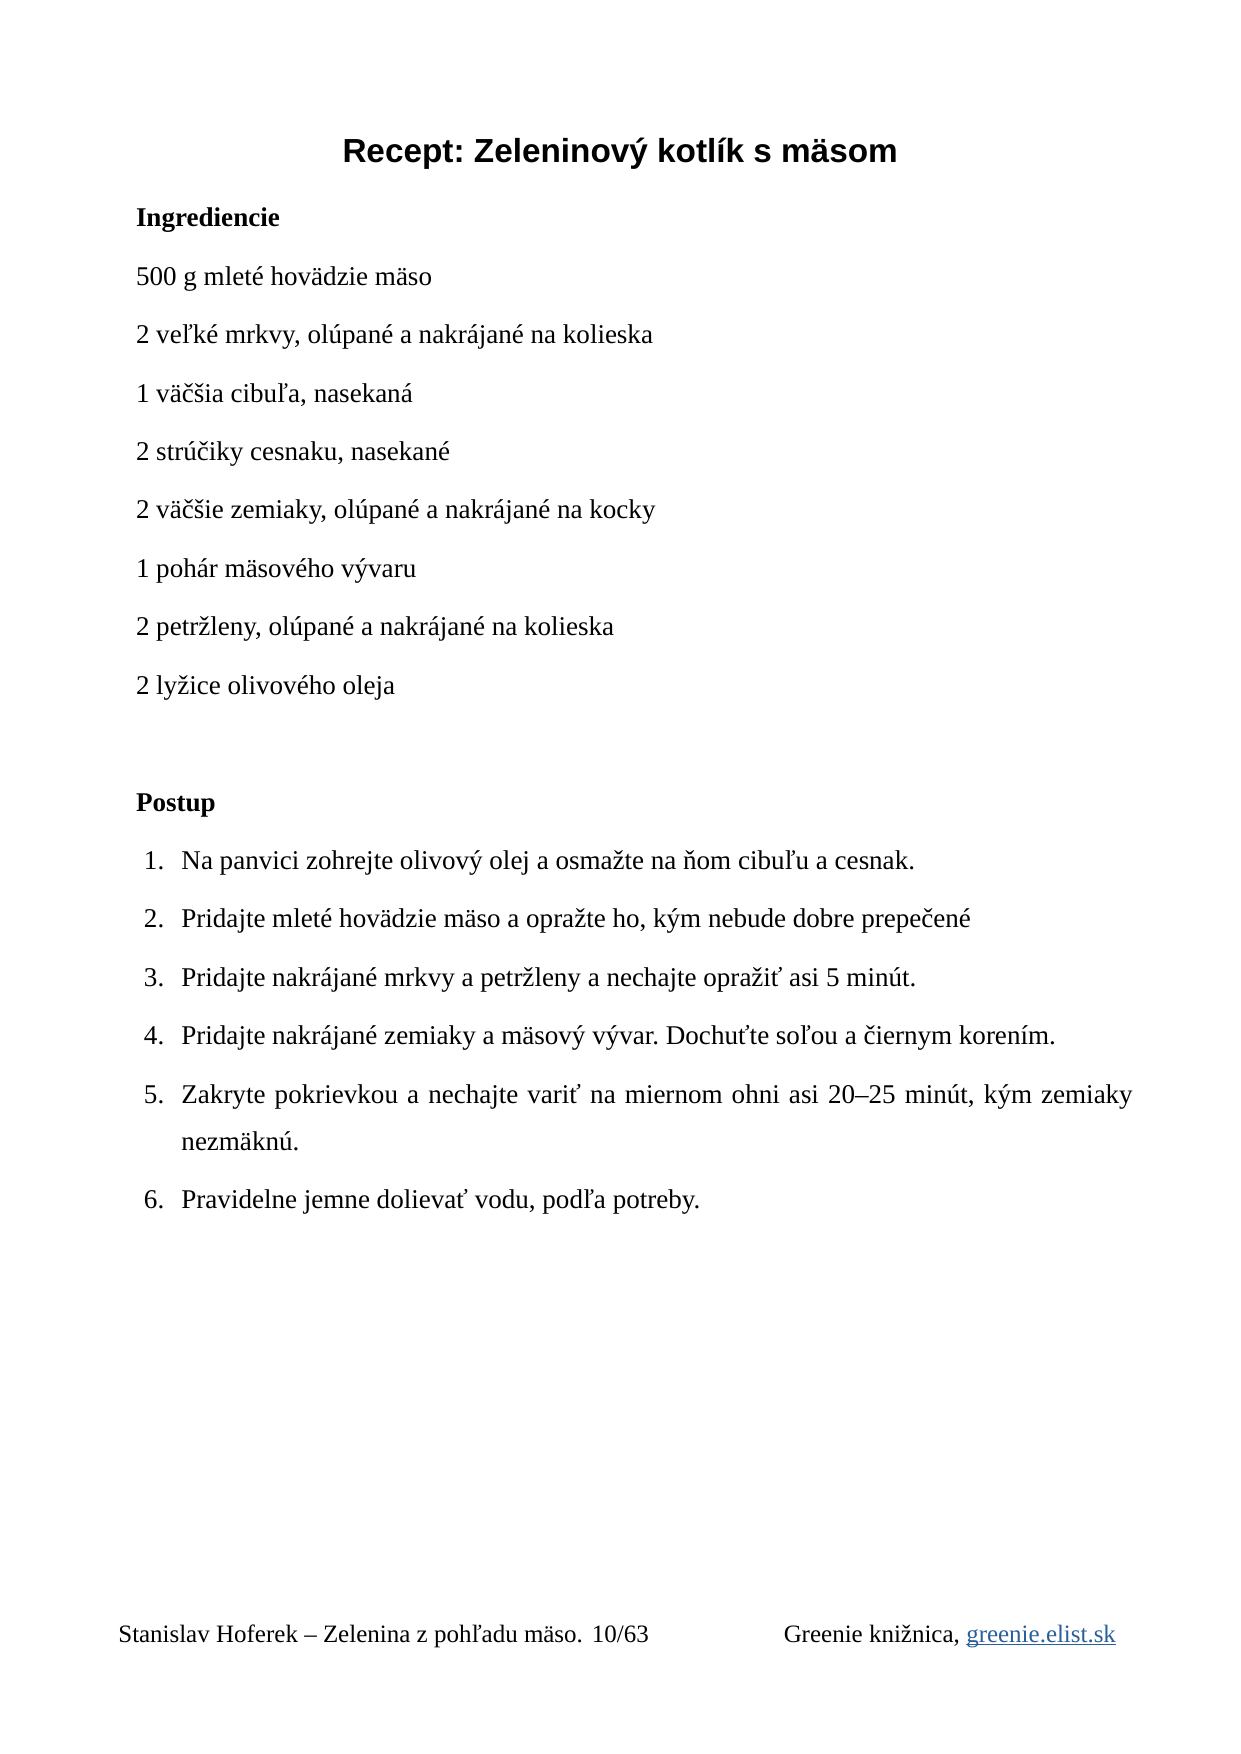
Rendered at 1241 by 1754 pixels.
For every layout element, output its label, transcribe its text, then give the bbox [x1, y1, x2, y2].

text 2 petržleny, olúpané a nakrájané na kolieska [106, 610, 1134, 642]
text 2 strúčiky cesnaku, nasekané [106, 435, 1134, 466]
text 2 lyžice olivového oleja [106, 669, 1134, 700]
text Postup [106, 786, 1134, 817]
subtitle Recept: Zeleninový kotlík s mäsom [106, 131, 1134, 170]
text 2 väčšie zemiaky, olúpané a nakrájané na kocky [106, 493, 1134, 525]
text Ingrediencie [106, 201, 1134, 232]
list Pridajte mleté hovädzie mäso a opražte ho, kým nebude dobre prepečené [144, 903, 1134, 934]
text 1 pohár mäsového vývaru [106, 552, 1134, 583]
text 1 väčšia cibuľa, nasekaná [106, 377, 1134, 408]
list Pravidelne jemne dolievať vodu, podľa potreby. [144, 1183, 1134, 1214]
list Pridajte nakrájané zemiaky a mäsový vývar. Dochuťte soľou a čiernym korením. [144, 1019, 1134, 1051]
text 500 g mleté hovädzie mäso [106, 260, 1134, 291]
list Pridajte nakrájané mrkvy a petržleny a nechajte opražiť asi 5 minút. [144, 961, 1134, 992]
list Na panvici zohrejte olivový olej a osmažte na ňom cibuľu a cesnak. [144, 844, 1134, 875]
text 2 veľké mrkvy, olúpané a nakrájané na kolieska [106, 318, 1134, 349]
list Zakryte pokrievkou a nechajte variť na miernom ohni asi 20–25 minút, kým zemiaky nezmäknú. [144, 1078, 1134, 1156]
